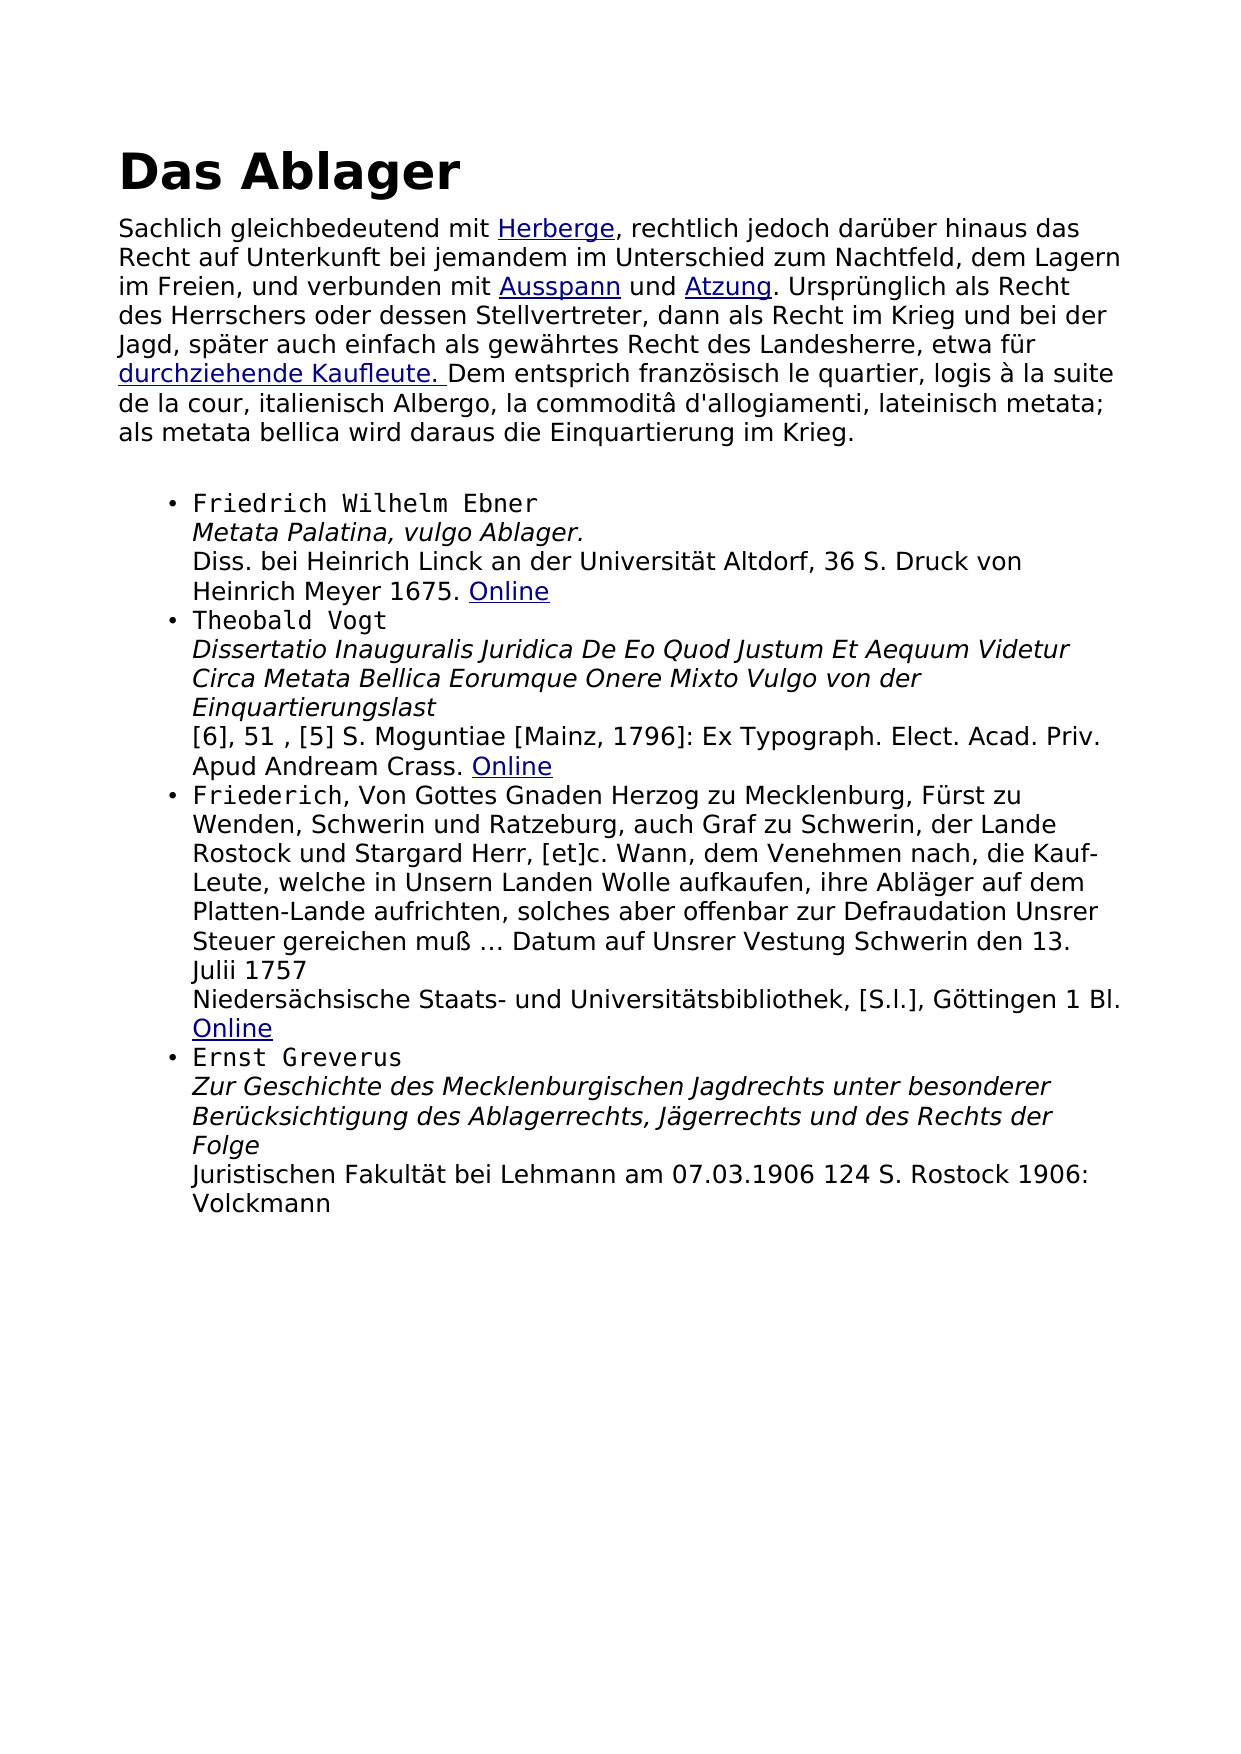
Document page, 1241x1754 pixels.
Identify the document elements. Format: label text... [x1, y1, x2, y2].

list Ernst Greverus Zur Geschichte des Mecklenburgischen Jagdrechts unter besonderer Berücksichtigung des Ablagerrechts, Jägerrechts und des Rechts der Folge Juristischen Fakultät bei Lehmann am 07.03.1906 124 S. Rostock 1906: Volckmann [177, 1043, 1122, 1218]
list Friederich, Von Gottes Gnaden Herzog zu Mecklenburg, Fürst zu Wenden, Schwerin und Ratzeburg, auch Graf zu Schwerin, der Lande Rostock und Stargard Herr, [et]c. Wann, dem Venehmen nach, die Kauf-Leute, welche in Unsern Landen Wolle aufkaufen, ihre Abläger auf dem Platten-Lande aufrichten, solches aber offenbar zur Defraudation Unsrer Steuer gereichen muß … Datum auf Unsrer Vestung Schwerin den 13. Julii 1757 Niedersächsische Staats- und Universitätsbibliothek, [S.l.], Göttingen 1 Bl. Online [177, 781, 1122, 1043]
subtitle Das Ablager [118, 143, 1122, 201]
text Sachlich gleichbedeutend mit Herberge, rechtlich jedoch darüber hinaus das Recht auf Unterkunft bei jemandem im Unterschied zum Nachtfeld, dem Lagern im Freien, und verbunden mit Ausspann und Atzung. Ursprünglich als Recht des Herrschers oder dessen Stellvertreter, dann als Recht im Krieg und bei der Jagd, später auch einfach als gewährtes Recht des Landesherre, etwa für durchziehende Kaufleute. Dem entsprich französisch le quartier, logis à la suite de la cour, italienisch Albergo, la commoditâ d'allogiamenti, lateinisch metata; als metata bellica wird daraus die Einquartierung im Krieg. [118, 214, 1122, 447]
list Theobald Vogt Dissertatio Inauguralis Juridica De Eo Quod Justum Et Aequum Videtur Circa Metata Bellica Eorumque Onere Mixto Vulgo von der Einquartierungslast [6], 51 , [5] S. Moguntiae [Mainz, 1796]: Ex Typograph. Elect. Acad. Priv. Apud Andream Crass. Online [177, 606, 1122, 781]
list Friedrich Wilhelm Ebner Metata Palatina, vulgo Ablager. Diss. bei Heinrich Linck an der Universität Altdorf, 36 S. Druck von Heinrich Meyer 1675. Online [177, 489, 1122, 606]
